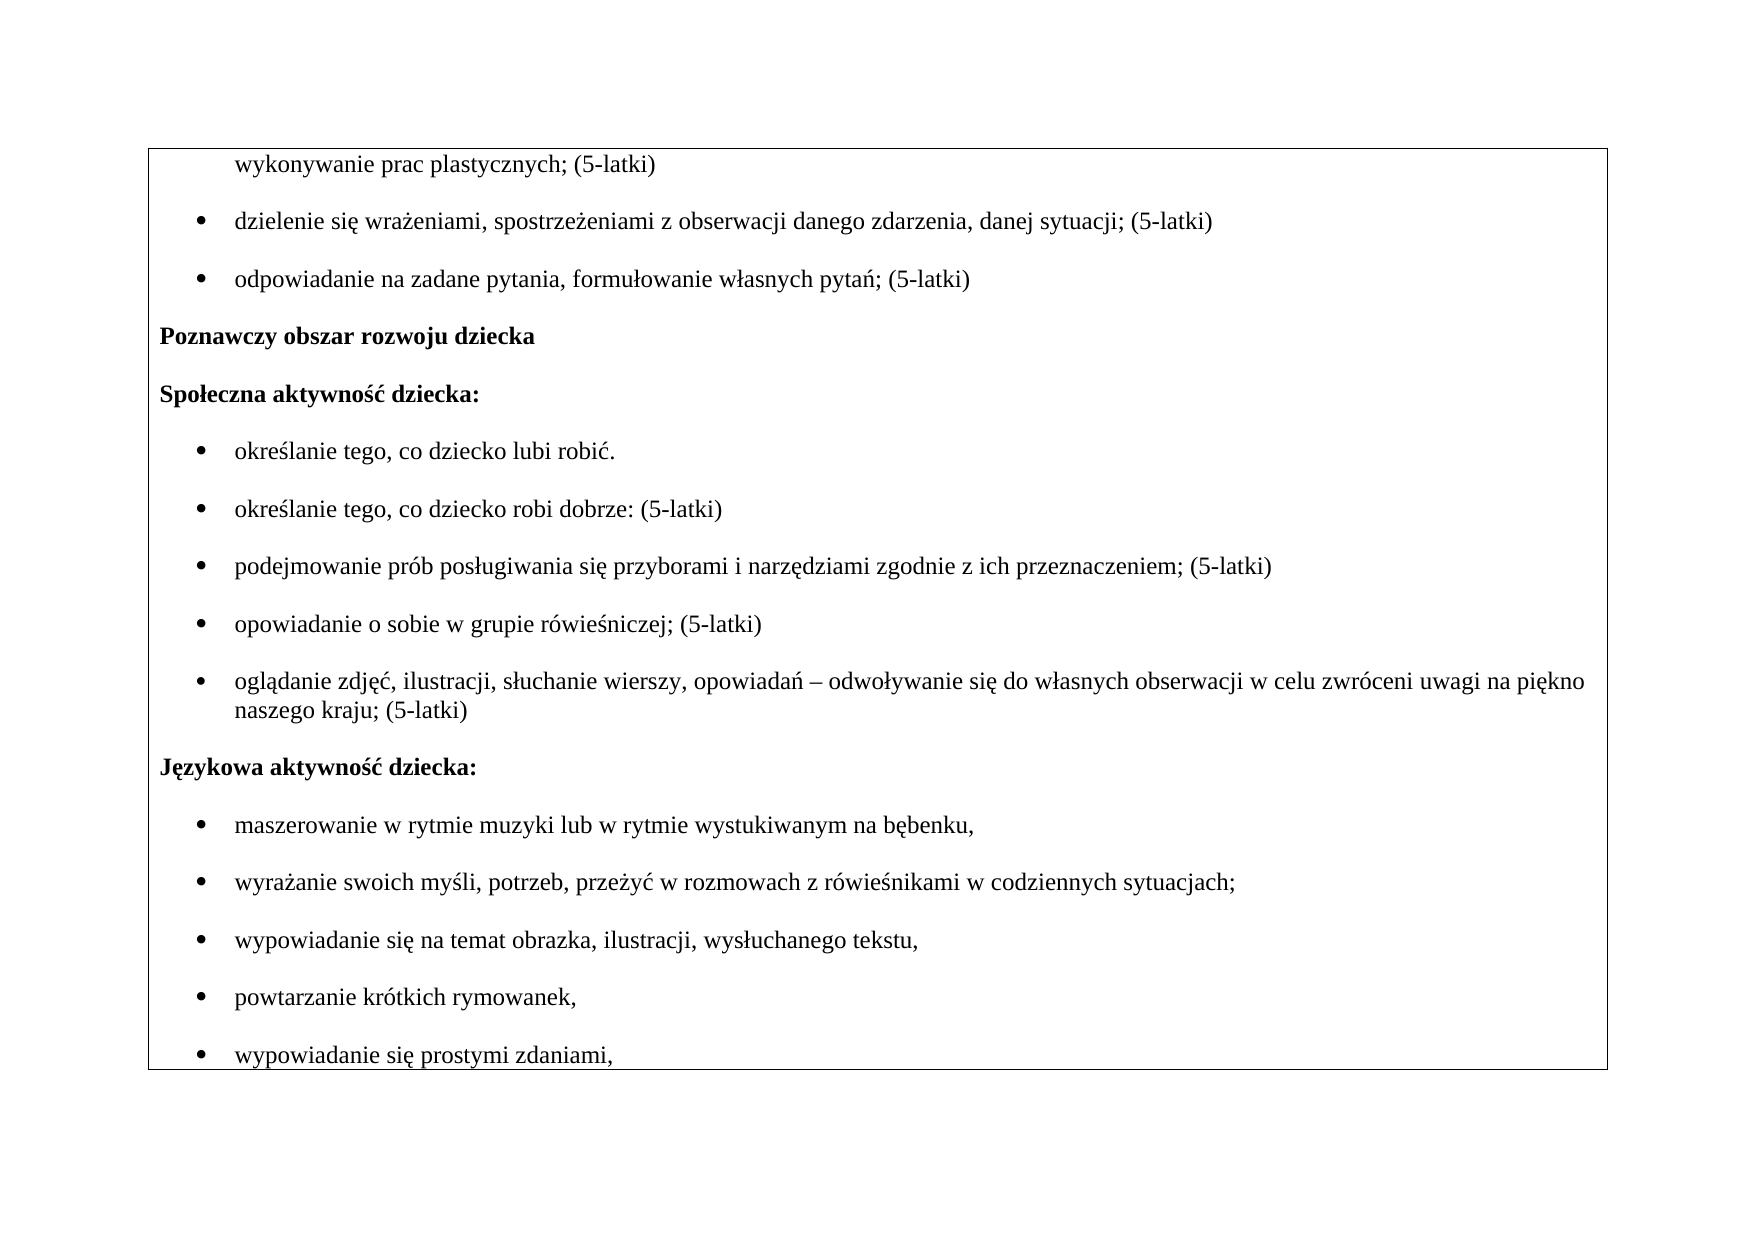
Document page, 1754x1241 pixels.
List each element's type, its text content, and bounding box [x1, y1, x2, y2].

table_cell Treści programowe: Fizyczny obszar rozwoju dziecka Społeczna aktywność dziecka: korzystanie z własnych zmysłów: rozpoznawanie smaku, zapachu, słyszanych dźwięków, rozpoznawanie za pomocą wzroku, dotyku, korzystanie z toalety, udział w porządkowaniu sali po skończonej zabawie, zawracanie uwagi na kulturę spożywania posiłków; (5-latki) samodzielne rozbieranie się i ubieranie oraz dbanie o swoją garderobę; (5-latki) porządkowanie po sobie miejsc zabaw, pracy i spożywania posiłków; (5-latki) uczestniczenie w tworzeniu dekoracji, wzbogacanie kącika przyrody; (5-latki) dbanie o porządek na półkach indywidualnych; (5-latki) Językowa aktywność dziecka: rozwijanie sprawności całego ciała (w toku wykonywania czynności samoobsługowych, zabaw ruchowych); nabywanie koordynacji ruchowej nabywanie koordynacji wzrokowo-ruchowej, np. powtarzanie prostych ruchów innej osoby w czasie zabawy. nabywanie sprawności manualnej (poprzez wykonywanie czynności wymagających zaangażowania mięśni dłoni, np. lepienie prostych kształtów z plasteliny, zgniatanie i zaginanie papieru) rozwijanie sprawności całego ciała (w toku wykonywania czynności samoobsługowych, zabaw ruchowych i ćwiczeń gimnastycznych); (5-latki) wykonywanie czynności wymagających zaangażowania mięśni dłoni, np.: lepienie z plasteliny, zgniatanie i zaginanie papieru, wycinanie, wydzieranie; (5-latki) rozwijanie koordynacji wzrokowo-ruchowej, np.: powtarzanie ruchów innej osoby w czasie zabawy; (5-latki) wykonywanie czynności z dużym i małym napięciem mięśniowym w toku zabaw ruchowych i ćwiczeń plastycznych; (5-latki) odwzorowywanie elementów (przerysowywanie, rysowanie według wzoru, kalkowanie); (5-latki) Artystyczna aktywność dziecka: uczestniczenie w zabawach rytmicznych i ruchowych, reagowanie na zmiany tempa i dynamiki utworu o dużym zróżnicowaniu, rytmiczne poruszanie się przy muzyce, uczestniczenie w zabawach konstrukcyjnych, budowanie z naturalnych materiałów (piasek, śnieg), uczestniczenie w zabawach angażujących kilka zmysłów jednocześnie. uczestniczenie w zabawach rytmicznych, ruchowych, pląsach przy muzyce; (5-latki) uczestniczenie w zabawach konstrukcyjno-technicznych wykorzystujących doświadczenia zbierane podczas poznawania środowiska technicznego, np. składanie zabawek z oddzielnych części, budowanie różnych konstrukcji z klocków, przezywanie radości z pozytywnych efektów swoich działań; (5-latki) Ruchowa i zdrowotna aktywność dziecka: dostrzeganie podstawowych różnic między dziewczynkami i chłopcami oraz kobietami i mężczyznami, uczestniczenie w zabawach ruchowych: kształtujących postawę, orientacyjno-porządkowych, bieżnych, z elementami czworakowania, z elementami skoku, podskoku, z elementami toczenia, z elementami rzutu, chwytu, równoważnych, organizowanych metodą opowieści ruchowych, ze śpiewem, przebywanie na świeżym powietrzu – uczestniczenie w spacerach, zabawach, dbanie o higienę poprzez: codzienne mycie całego ciała, mycie zębów po posiłkach, samodzielne korzystanie z toalety, mycie rąk, zwłaszcza po pobycie w toalecie i zabawie na świeżym powietrzu, utrzymywanie czystości odzieży, obuwia, samodzielne ubieranie się i rozbieranie, dbanie o rzeczy osobiste, codzienne zmienianie bielizny, nieużywanie cudzych grzebieni, szczotek, ręczników, zachowywanie porządku w miejscu zabawy, wyrabianie nawyków zdrowotnych przy każdej nadarzającej się sytuacji (np. mycie rąk po skorzystaniu z toalety, składanie w jedno miejsce ubrań podczas przygotowań do leżakowania, korzystnie z chusteczek higienicznych w razie potrzeby), nazywanie części ciała; (5-latki) utrwalanie orientacji w schemacie własnego ciała i ciała drugiej osoby (np. w kontekście kształtowania prawidłowej postawy); (5-latki) uczestniczenie w zabawach ruchowych: kształtujących postawę, orientacyjno-porządkowych, bieżnych, z elementami skoku, podskoku, z elementami toczenia, z elementami rzutu, chwytu, równoważnych, organizowanych metodą opowieści ruchowych, ze śpiewem; (5-latki) uczestniczenie w zabawach organizowanych w terenie (w ogrodzie przedszkolnym, w parku, na boisku) w różnych porach roku (na śniegu, w wodzie); (5-latki) uczestniczenie w ćwiczeniach gimnastycznych; (5-latki) ubieranie się odpowiednio do warunków atmosferycznych występujących w danej porze roku (zapobieganie przegrzaniu i zmarznięciu); (5-latki) przebywanie na świeżym powietrzu; uczestniczenie w spacerach, zabawach i ćwiczeniach ruchowych; (5-latki) dbanie o higienę poprzez codzienne mycie całego ciała, mycie zębów po posiłkach, samodzielne korzystanie z toalety, mycie rak, zwłaszcza po pobycie w toalecie i po zabawie na świeżym powietrzu, utrzymywanie czystości odzieży, obuwia; zwracanie uwagi na estetyczny wygląd, samodzielne ubieranie się i rozbieranie, dbanie o rzeczy osobiste, codzienne zmienianie bielizny, nieużywanie cudzych grzebieni, szczotek, ręczników, zachowywanie porządku w miejscu zabawy, pracy, nauki; (5-latki) sygnalizowanie nauczycielowi złego samopoczucia; (5-latki) wyrabianie nawyków zdrowotnych, np. samodzielnego ubierania się, poprawnego korzystania z toalety, właściwego zachowania się przy stole, przestrzegania zasad bezpieczeństwa w toku zabaw ruchowych i innych; (5-latki) aktywne uczestniczenie w zabawach na świeżym powietrzu; (5-latki) przeplatanie aktywności ruchowej z odpoczynkiem; (5latki) bezpieczne posługiwanie się nożyczkami; (5-latki) wybieranie bezpiecznego miejsca do zabaw; (5-latki) bezpieczne korzystanie ze sprzętu sportowego, urządzeń znajdujących się na placu zabaw; (5-latki) informowanie nauczyciela o wszystkich sytuacjach budzących wątpliwości i obawy; (5-latki) naśladowanie ruchów wykonywanych przez nauczyciela, odtwarzanie ruchem całego ciała lub samych rąk sposobów poruszania się zwierząt itp.; (5-latki) Emocjonalny obszar rozwoju dziecka Społeczna aktywność dziecka: podejmowanie prób wspólnych zabaw, wyrażanie i nazywanie różnych emocji podczas zabaw; (5-latki) określanie sytuacji wywołujących różne emocje, np.: radość, złość, smutek, strach; (5-latki) radzenie sobie z emocjami poprzez udział w zabawach , rozmowach, słuchaniu wybranych utworów literackich; (5-latki) zapraszanie innych dzieci do wspólnej zabawy; (5-latki) szanowanie wytworów pracy innych oraz ich własności; (5-latki) dzielenie się wrażeniami, spostrzeżeniami z obserwacji danego zdarzenia, danej sytuacji; (5-latki) zwracanie się o pomoc w trudnych sytuacjach; (5-latki) dostrzeganie, że rośliny i zwierzęta mają swoje potrzeby; dbanie o nie (np. dokarmianie ptaków zimą); (5-latki) Społeczny obszar rozwoju dziecka Społeczna aktywność dziecka: podawanie swojego imienia i nazwiska, nazywanie członków bliższej i dalszej rodziny, np.: mama, tata, brat, siostra, ciocia, babcia, dziadek, wujek, dzielenie się informacjami na temat ważnych wydarzeń z życia rodziny, poznawanie imion i nazwisk dzieci z grupy, wzajemne okazywanie sobie uczuć przez członków rodziny, przestrzeganie ustalonych umów i zasad regulujących współżycie w grupie, stosowanie form grzecznościowych względem siebie, a także osób dorosłych w każdej sytuacji (w domu, w przedszkolu, na ulicy), podejmowanie prób wspólnych zabaw, uczestniczenie we wspólnych zabawach, odpowiadanie na pytania, prezentowanie swoich wyrobów, dokonanie samooceny ich wykonania; (5-latki) uczestniczenie w sytuacjach stwarzających możliwość wyboru, przewidywanie skutków zachowań, zwracanie uwagi na konsekwencje wynikające z danego wyboru; (5-latki) określanie czynności domowych wykonywanych przez poszczególnych członków rodziny; (5-latki) dzielenie się wiadomościami na temat życia w rodzinie, np. o sposobach wspólnego spędzania czasu, pojawienie się nowego dziecka; (5-latki) przestrzeganie wspólnie ustalonych umów i zasad regulujących współżycie w grupie; (5-latki) dostrzeganie potrzeb innych, szanowanie ich; (5-latki) cieszenie się z sukcesów drugiej osoby; (5-latki) pomaganie kolegom w sytuacjach wywołujących smutek; (5-latki) szanowanie wytworów pracy innych oraz ich własności; (5-latki) współdziałanie podczas zabaw, gier, tańców integracyjnych; (5-latki) unikanie zachować agresywnych, powstrzymywanie ich, dążenie do kompromisu; (5-latki) uczestniczenie we wspólnych zabawach, np.: ruchowych, prowadzonych metodą Rudolfa Labana, Weroniki Sherborne, wspólne wykonywanie prac plastycznych; (5-latki) dzielenie się wrażeniami, spostrzeżeniami z obserwacji danego zdarzenia, danej sytuacji; (5-latki) odpowiadanie na zadane pytania, formułowanie własnych pytań; (5-latki) Poznawczy obszar rozwoju dziecka Społeczna aktywność dziecka: określanie tego, co dziecko lubi robić. określanie tego, co dziecko robi dobrze: (5-latki) podejmowanie prób posługiwania się przyborami i narzędziami zgodnie z ich przeznaczeniem; (5-latki) opowiadanie o sobie w grupie rówieśniczej; (5-latki) oglądanie zdjęć, ilustracji, słuchanie wierszy, opowiadań – odwoływanie się do własnych obserwacji w celu zwróceni uwagi na piękno naszego kraju; (5-latki) Językowa aktywność dziecka: maszerowanie w rytmie muzyki lub w rytmie wystukiwanym na bębenku, wyrażanie swoich myśli, potrzeb, przeżyć w rozmowach z rówieśnikami w codziennych sytuacjach; wypowiadanie się na temat obrazka, ilustracji, wysłuchanego tekstu, powtarzanie krótkich rymowanek, wypowiadanie się prostymi zdaniami, słuchanie wierszy, opowiadań, odpowiadanie na pytania dotyczące utworu literackiego. uczestniczenie w zabawach polegających na odtwarzaniu dźwięków, np. w zabawie w echo melodyczne, wokalne; (5-latki) aktywne słuchanie rozmówcy; (5-latki) wyklaskiwanie rytmicznych fragmentów piosenek; (5-latki) wyrażanie swoich myśli, potrzeb, przeżyć w rozmowach z rówieśnikami w codziennych sytuacjach; (5-latki) swobodne rozmowy na tematy bliskie dzieciom w kontaktach grupowych; (5-latki) przekazywanie swoich odczuć, intencji w sposób werbalny i niewerbalny; (5-latki) stosowanie w wypowiedziach właściwych form fleksyjnych wszystkich odmiennych części mowy: czasownika, rzeczownika, zaimka, przymiotnika, liczebnika; (5-latki) wypowiadanie się złożonymi zdaniami, stosowanie kilkuzdaniowej wypowiedzi; (5-latki) odpowiadanie na pytania, poprawne formułowanie pytań; (5-latki) obserwowanie otoczenia, wymienianie jego elementów, porównywanie ich z tym, co się znajduje dalej; (5-latki) wymawianie samogłosek, a potem wymawianie za nauczycielem spółgłosek; (5-latki) słuchanie zdań, wyodrębnianie w nich słów; liczenie słów w zdaniach; układanie zdań z określonej liczby słów; określanie kolejnych słów w zdaniu; (5-latki) układanie rymów do podanych słów; (5-latki) wyodrębnianie w słowach sylab, określanie ich kolejności; dzielenie słów na sylaby; liczenie sylab w słowach; tworzenie słów rozpoczynających się, kończących się dana sylabą; (5-latki) umiejętne odczytywanie często stosowanych oznaczeń i symboli; (5-latki) zwracanie uwagi na fakt, że czytanie obok mówienia i pisania jest jedną z form komunikowania się ludzi; (5-latki) rozpoznawanie liter drukowanych – małych i wielkich (5-latki) całościowe rozpoznawanie napisów umieszczonych w sali zajęć – nazw znajdujących się tam zabawek, kącików zainteresowań, roślin (sukcesywne ich wymienianie); (5-latki) wykonywanie ćwiczeń rozwijających orientacje przestrzenną (przygotowanie do czytania od lewej strony do prawej); (5-latki) rozumienie wybranych znaków umownych; (5-latki) Artystyczna aktywność dziecka: uczestniczenie w krótkich programach artystycznych, słuchanie piosenek w wykonaniu nauczyciela, nauka prostych piosenek fragmentami metodą ze słuchu, śpiewanie piosenek razem z osobą dorosłą, uczestniczenie w zabawach rytmicznych, ruchowych, rytmiczne poruszanie się przy muzyce, tworzenie galerii prac plastycznych dzieci, słuchanie fragmentów książek i tekstów z czasopism, uczestniczenie w zabawach naśladowczych, uczestniczenie w zabawach konstrukcyjnych. budowanie z naturalnych materiałów (piasek, śnieg), przygotowywanie programu artystycznego, samodzielne (lub z pomocą nauczyciela) wykonanie upominków, wspólna zabawa z przybyłymi gośćmi; (5-latki) wspólne planowanie i przygotowywanie uroczystości na terenie przedszkola i poza nim; (5-latki) słuchanie piosenek w wykonaniu nauczyciela oraz nagrań; (5-latki) nauka piosenek fragmentami, metodą ze słuchu; (5-latki) śpiewanie piosenek – zbiorowe i indywidualne; (5-latki) wykorzystanie naturalnych efektów perkusyjnych (klaskania, tupania, stukania…) do akompaniamentu podczas słuchania lub śpiewania piosenek; (5-latki) poznawanie wyglądu instrumentów perkusyjnych: kołatki, grzechotki, bębenka, trójkąta, talerzy, drewienek i sposobu gry na nich; (5-latki) wykonywanie akompaniamentu do piosenek na instrumentach perkusyjnych oraz innych przedmiotach – indywidualnie lub grupowo (tworzenie orkiestry); (5-latki) wykonywanie prostych, jedno-, dwutaktowych tematów rytmicznych na instrumentach perkusyjnych; (5-latki) uczestniczenie w zabawach rytmicznych, ruchowych, pląsach przy muzyce; (5-latki) reagowanie na zmiany tempa i dynamiki utworu; (5-latki) estetyczne, rytmiczne poruszanie się przy muzyce; (5-latki) improwizowanie piosenki ruchem; (5-latki) dostrzeganie zmian w wysokości dźwięków; (5-latki) tworzenie galerii prac plastycznych dzieci, związanych, np. z porami roku; (5-latki) tworzenie różnych przestrzennych kompozycji z wykorzystaniem palców, dłoni, całego ciała; (5-latki) rysowanie, malowanie farbami plakatowymi, akwarelami z użyciem palców lub pędzli, na różnym podłożu; wycinanie, wydzieranie z różnych materiałów, obrysowywanie szablonów, lepienie z gliny, plasteliny, masy solnej i papierowej, modeliny, naklejanie, ugniatanie itd.; (5-latki) odczuwanie radości z tworzenia, działania plastycznego; (5-latki) słuchanie, czytanych przez nauczyciela lub lektora, fragmentów literatury z odpowiednią intonacją i odpowiednim natężeniem głosu; zwracanie uwagi na piękno języka polskiego (5-latki) wyrażanie swoich przeżyć wewnętrznych, uczuć poprzez różne formy ekspresji: słowną, ruchową, plastyczną, muzyczną; (5-latki) Aktywność poznawcza wykorzystywanie w zabawach różnych zabawek, przedmiotów, uczestniczenie w zabawach organizowanych przez nauczyciela, dających dziecku satysfakcję i radość, powtarzanie z pamięci wierszy, rymowanek, piosenek w połączeniu z ruchem, nauka na pamięć krótkich wierszy i piosenek treściowo bliskich dzieciom oraz sytuacjom, z jakimi się spotykają, dotykanie swojego ciała, zabawy z wykorzystaniem palców, dłoni, głowy, ramion itd.; oglądanie siebie w lustrze, liczenie z wymienianiem kolejnych liczebników głównych; zwrócenie uwagi na rolę ostatniego liczebnika, liczenie palców, przedmiotów itp., uczestniczenie w zabawach rozwijających: aktywność badawczą, umiejętność rozwiązywania problemów, myślenie, wyobrażenia, umiejętność klasyfikowania, uogólniania, rozumowania przyczynowo-skutkowego, poznawania samego siebie; (5-latki) uczestniczenie w zabawach organizowanych przez nauczyciela, dających dziecku satysfakcje i radość; (5-latki) wykorzystywanie w zabawach (także w sposób niekonwencjonalny) różnych zabawek, przedmiotów, znaków i symboli; (5-latki) rozpoznawanie przedmiotów, roślin, zwierząt za pomocą zmysłów: dotyku, smaku, węchu, wzroku, słuchu; (5-latki) dbanie o higienę zmysłów, np. unikanie hałasu, krzyku; (5-latki) mówienie z pamięci wierszy, rymowanek, piosenek w połączeniu z ruchem, obrazem, dźwiękiem; (5-latki) nauka na pamięć wierszy i piosenek treściowo bliskich dzieciom oraz sytuacjom, z jakimi się spotykają; (5-latki) uczestniczenie w zabawach, ćwiczeniach, pracach plastycznych, rozmowach, słuchaniu wierszy, opowiadań sprzyjających koncentracji uwagi; (5-latki) uczestniczenie w różnego rodzaju zabawach twórczych (tematycznych, konstrukcyjnych, ruchowych, z elementem pantomimy itd.): (5-latki) rozwijanie myślenia logicznego poprzez: rozwiązywanie zagadek, rebusów; (5-latki) słuchanie rymowanek, wierszy, opisujących nierealne miejsca, postacie, zdarzenia; (5-latki) nazywanie i wskazywanie części ciała występujących podwójnie, parami – oczu, uszu, nóg; (5-latki) poruszanie się pod dyktando nauczyciela; (5-latki) wykonywanie ćwiczeń w parach; (5-latki) budowanie danego szeregu według wzrastającej lub malejącej liczby elementów, wielkości, natężenia barwy; (5-latki) rozróżnianie błędnego liczenia od poprawnego; (5-latki) pomaganie zwierzętom, np. dokarmianie zwierząt w schronisku, ptaków zimą; (5-latki) rozwijanie wyobraźni przestrzennej (np. poprzez zastosowanie przestrzennych technik plastycznych, takich jak: konstruowanie, modelowanie itp., oraz pozostawianie swobody w zagospodarowaniu przestrzeni kartki w toku rysowania); (5-latki) nabywanie wrażliwości dotykowej (poprzez kontakt z różnym materiałem przeznaczonym do działalności plastyczno-konstrukcyjnej, np. sznurkiem, watą, folia aluminiową, papierem ściernym, styropianem); (5-latki) wyszukiwanie takich samych przedmiotów, obrazów, symboli graficznych; (5-latki) segregowanie danych symboli graficznych według przyjętego kryterium; (5-latki) Program wychowania przedszkolnego, Grupa MAC S.A. 2020 (s. 41–45, 46–48, 50, 52–54, 56, 57, 59–60, 61–62, 65, 66–67, 68, 71–72, 78). [149, 149, 1607, 1069]
